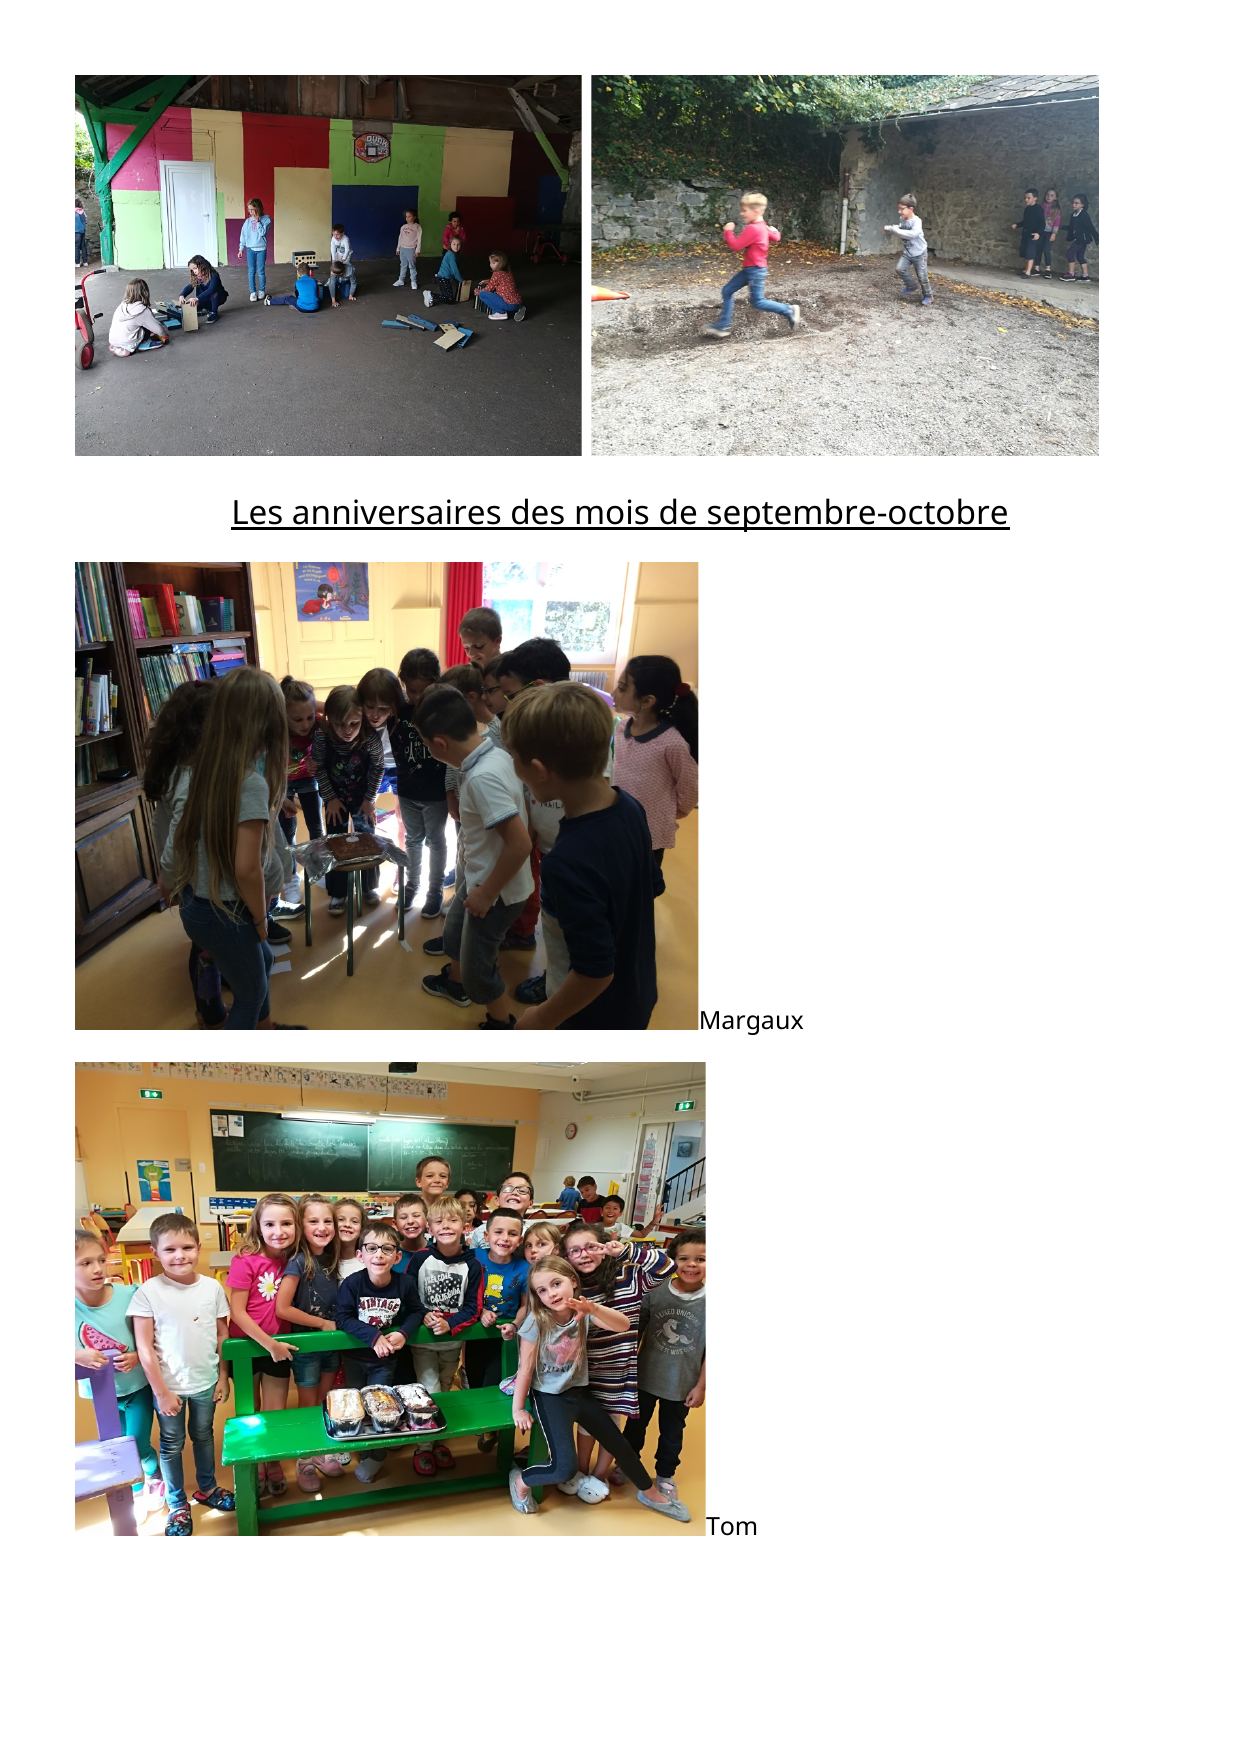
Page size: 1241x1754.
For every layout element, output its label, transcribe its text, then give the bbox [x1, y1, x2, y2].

text Tom [75, 1063, 1165, 1543]
picture [75, 1062, 706, 1536]
text Margaux [75, 562, 1165, 1037]
picture [75, 562, 699, 1030]
picture [75, 75, 582, 456]
text Les anniversaires des mois de septembre-octobre [75, 489, 1165, 534]
picture [591, 75, 1099, 456]
